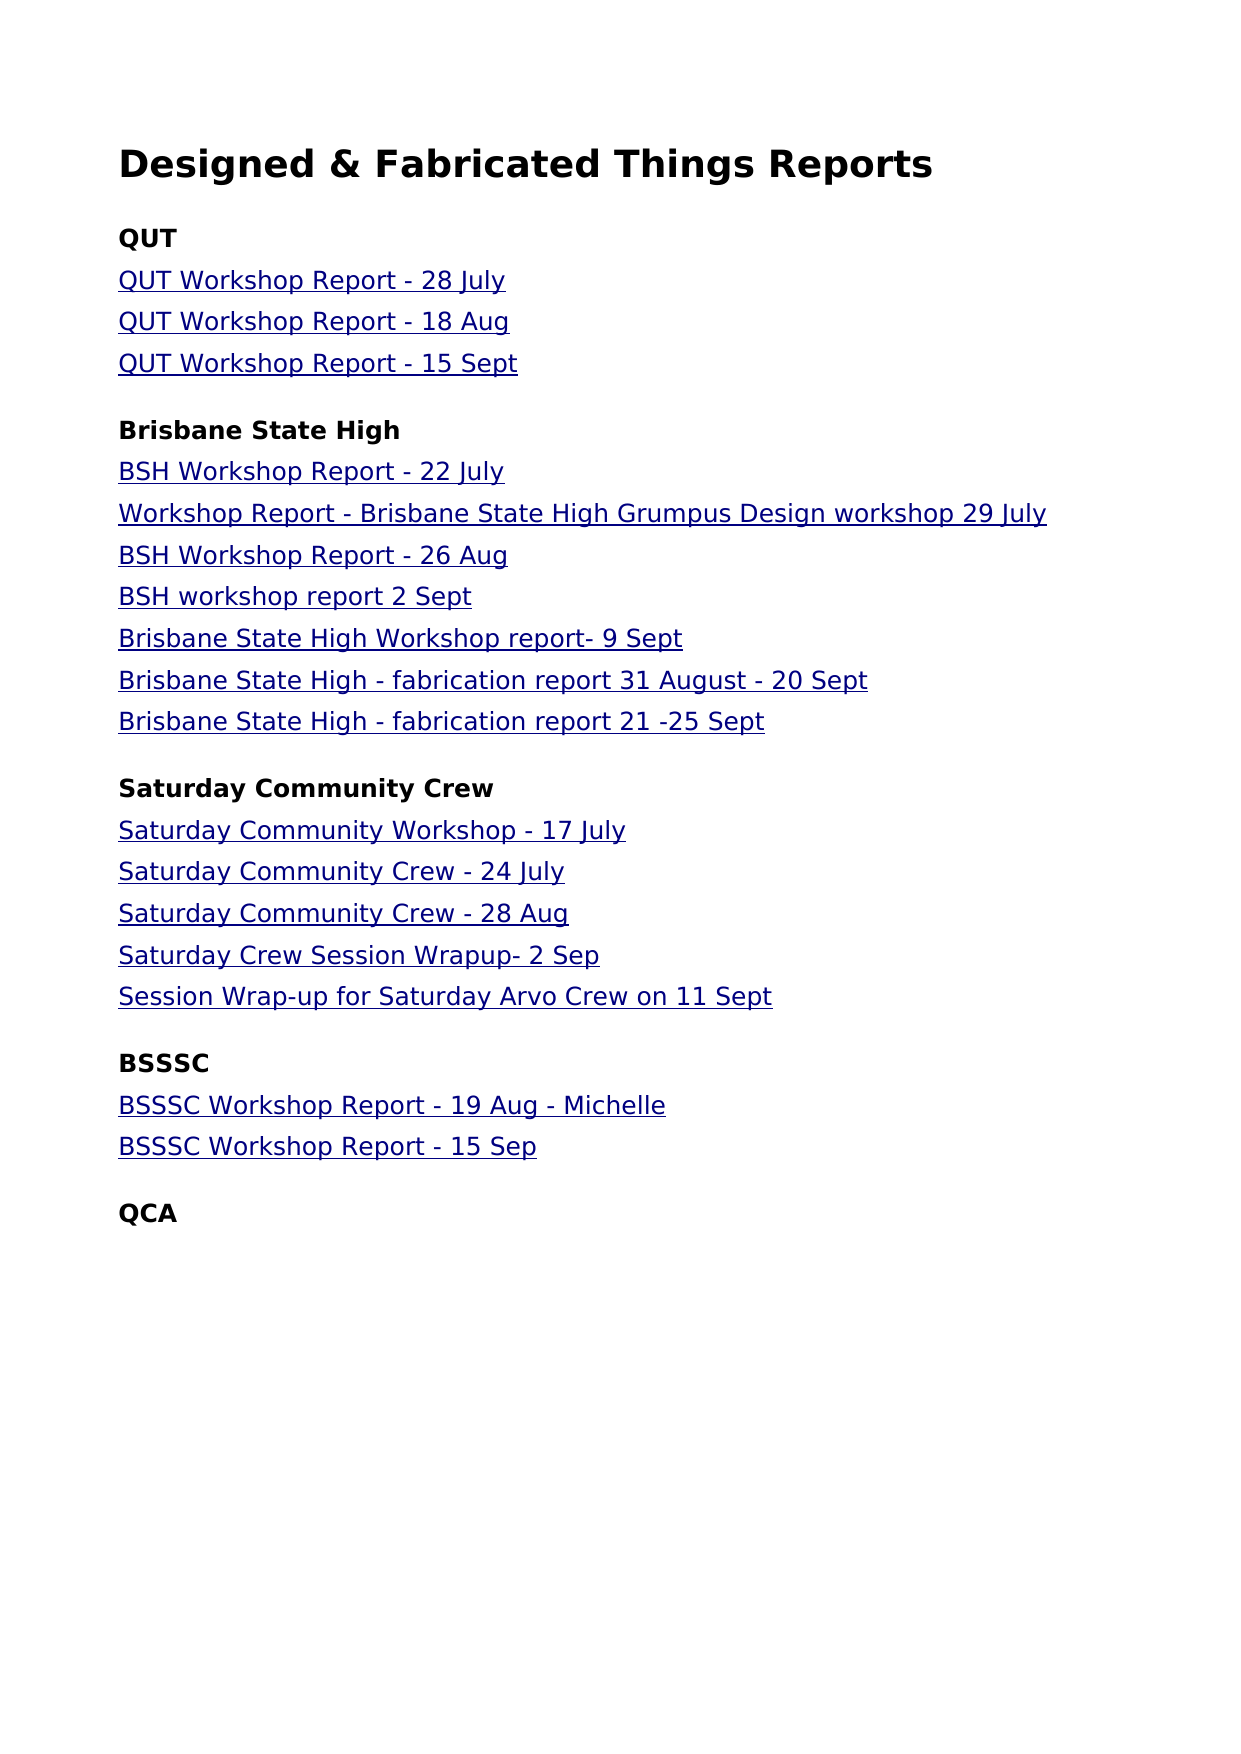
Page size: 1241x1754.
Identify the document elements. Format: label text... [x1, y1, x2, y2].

text BSSSC Workshop Report - 19 Aug - Michelle [118, 1091, 1122, 1120]
subtitle QCA [118, 1199, 1122, 1228]
text QUT Workshop Report - 28 July [118, 266, 1122, 295]
text BSH workshop report 2 Sept [118, 583, 1122, 612]
text Brisbane State High - fabrication report 21 -25 Sept [118, 708, 1122, 737]
text Saturday Community Crew - 28 Aug [118, 899, 1122, 928]
text BSSSC Workshop Report - 15 Sep [118, 1133, 1122, 1162]
text Saturday Community Workshop - 17 July [118, 816, 1122, 845]
subtitle QUT [118, 224, 1122, 253]
text Saturday Crew Session Wrapup- 2 Sep [118, 941, 1122, 970]
text Session Wrap-up for Saturday Arvo Crew on 11 Sept [118, 983, 1122, 1012]
subtitle Brisbane State High [118, 416, 1122, 445]
subtitle BSSSC [118, 1049, 1122, 1078]
subtitle Saturday Community Crew [118, 774, 1122, 803]
text Workshop Report - Brisbane State High Grumpus Design workshop 29 July [118, 499, 1122, 528]
text Saturday Community Crew - 24 July [118, 858, 1122, 887]
text BSH Workshop Report - 26 Aug [118, 541, 1122, 570]
subtitle Designed & Fabricated Things Reports [118, 143, 1122, 187]
text Brisbane State High - fabrication report 31 August - 20 Sept [118, 666, 1122, 695]
text QUT Workshop Report - 18 Aug [118, 308, 1122, 337]
text BSH Workshop Report - 22 July [118, 458, 1122, 487]
text Brisbane State High Workshop report- 9 Sept [118, 624, 1122, 653]
text QUT Workshop Report - 15 Sept [118, 349, 1122, 378]
